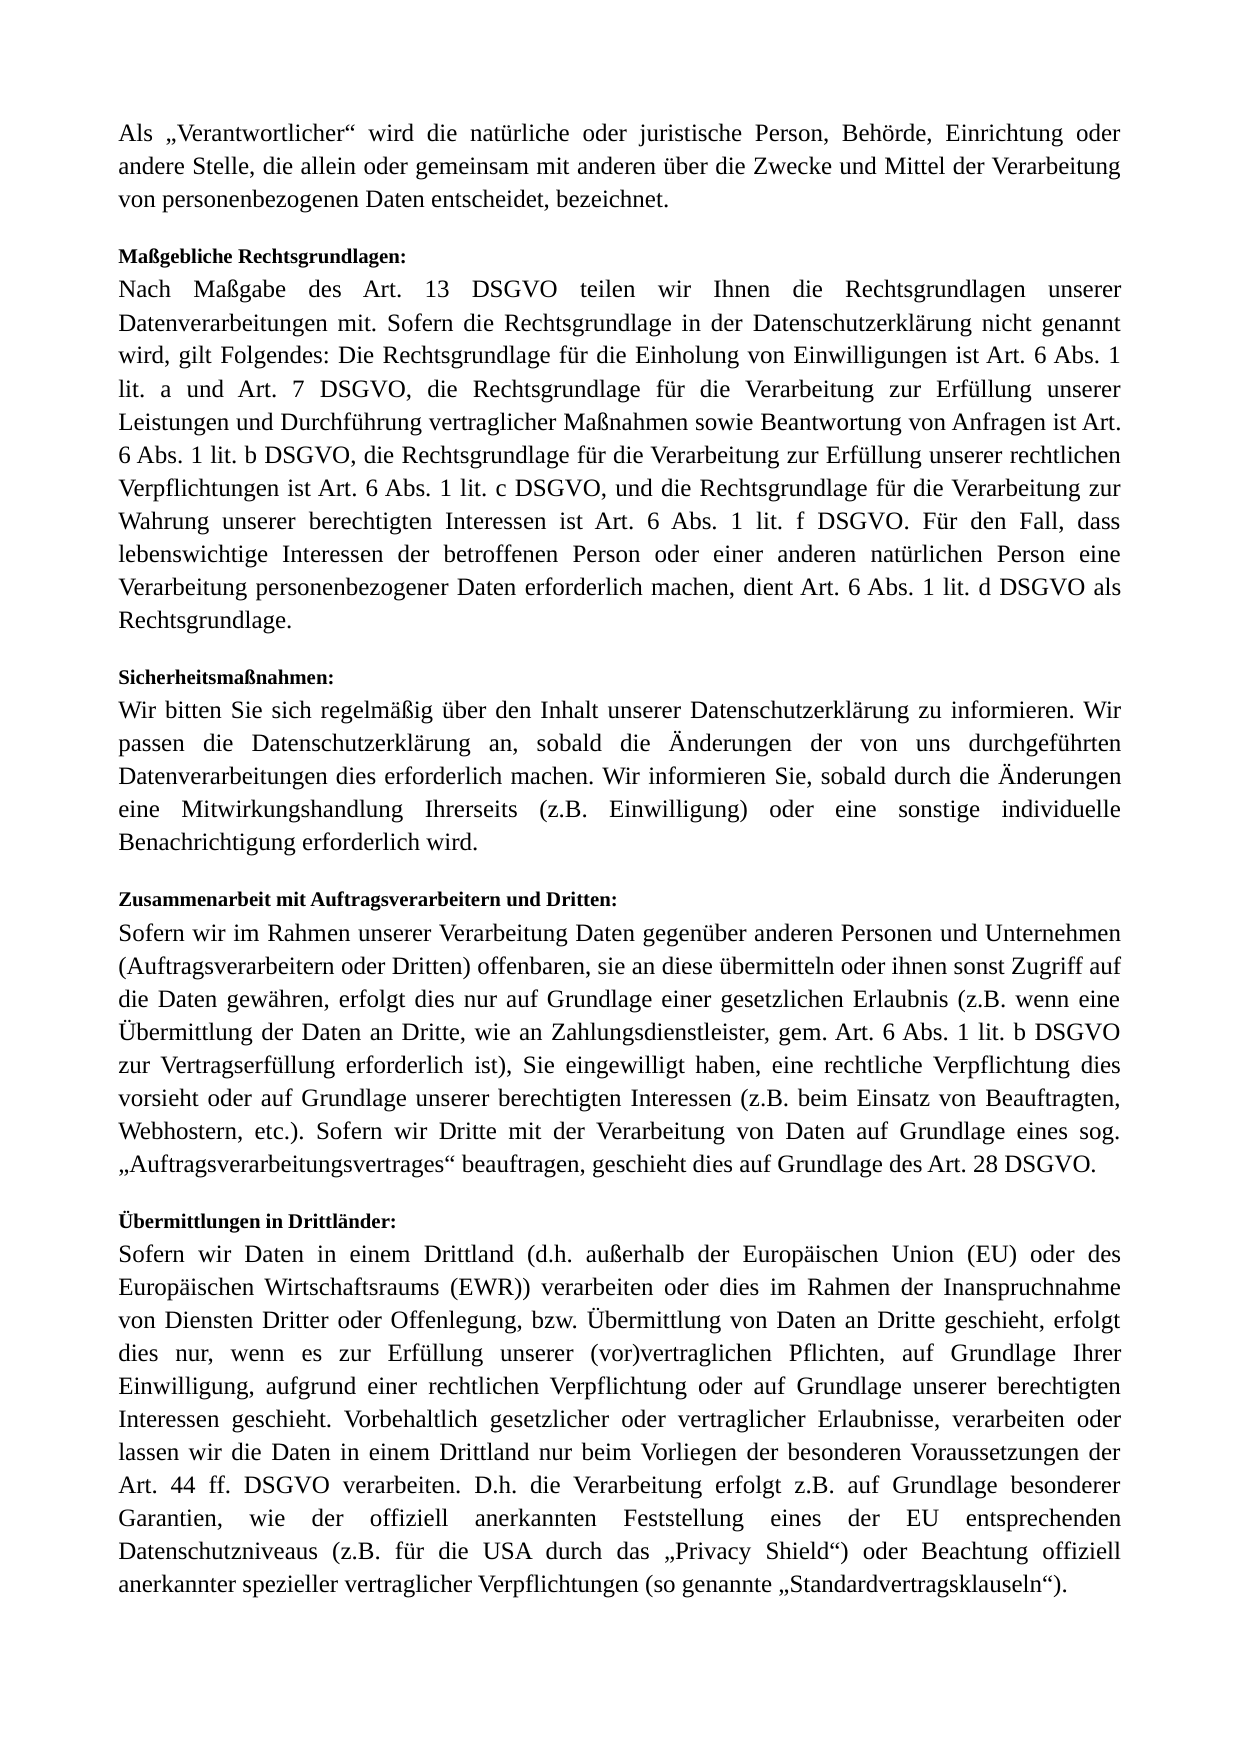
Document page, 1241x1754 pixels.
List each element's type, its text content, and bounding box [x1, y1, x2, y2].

text Als „Verantwortlicher“ wird die natürliche oder juristische Person, Behörde, Einrichtung oder andere Stelle, die allein oder gemeinsam mit anderen über die Zwecke und Mittel der Verarbeitung von personenbezogenen Daten entscheidet, bezeichnet. [118, 118, 1122, 213]
text Sofern wir Daten in einem Drittland (d.h. außerhalb der Europäischen Union (EU) oder des Europäischen Wirtschaftsraums (EWR)) verarbeiten oder dies im Rahmen der Inanspruchnahme von Diensten Dritter oder Offenlegung, bzw. Übermittlung von Daten an Dritte geschieht, erfolgt dies nur, wenn es zur Erfüllung unserer (vor)vertraglichen Pflichten, auf Grundlage Ihrer Einwilligung, aufgrund einer rechtlichen Verpflichtung oder auf Grundlage unserer berechtigten Interessen geschieht. Vorbehaltlich gesetzlicher oder vertraglicher Erlaubnisse, verarbeiten oder lassen wir die Daten in einem Drittland nur beim Vorliegen der besonderen Voraussetzungen der Art. 44 ff. DSGVO verarbeiten. D.h. die Verarbeitung erfolgt z.B. auf Grundlage besonderer Garantien, wie der offiziell anerkannten Feststellung eines der EU entsprechenden Datenschutzniveaus (z.B. für die USA durch das „Privacy Shield“) oder Beachtung offiziell anerkannter spezieller vertraglicher Verpflichtungen (so genannte „Standardvertragsklauseln“). [118, 1239, 1122, 1598]
subtitle Maßgebliche Rechtsgrundlagen: [118, 244, 1122, 268]
subtitle Übermittlungen in Drittländer: [118, 1209, 1122, 1233]
text Wir bitten Sie sich regelmäßig über den Inhalt unserer Datenschutzerklärung zu informieren. Wir passen die Datenschutzerklärung an, sobald die Änderungen der von uns durchgeführten Datenverarbeitungen dies erforderlich machen. Wir informieren Sie, sobald durch die Änderungen eine Mitwirkungshandlung Ihrerseits (z.B. Einwilligung) oder eine sonstige individuelle Benachrichtigung erforderlich wird. [118, 695, 1122, 856]
subtitle Zusammenarbeit mit Auftragsverarbeitern und Dritten: [118, 887, 1122, 911]
subtitle Sicherheitsmaßnahmen: [118, 665, 1122, 689]
text Sofern wir im Rahmen unserer Verarbeitung Daten gegenüber anderen Personen und Unternehmen (Auftragsverarbeitern oder Dritten) offenbaren, sie an diese übermitteln oder ihnen sonst Zugriff auf die Daten gewähren, erfolgt dies nur auf Grundlage einer gesetzlichen Erlaubnis (z.B. wenn eine Übermittlung der Daten an Dritte, wie an Zahlungsdienstleister, gem. Art. 6 Abs. 1 lit. b DSGVO zur Vertragserfüllung erforderlich ist), Sie eingewilligt haben, eine rechtliche Verpflichtung dies vorsieht oder auf Grundlage unserer berechtigten Interessen (z.B. beim Einsatz von Beauftragten, Webhostern, etc.). Sofern wir Dritte mit der Verarbeitung von Daten auf Grundlage eines sog. „Auftragsverarbeitungsvertrages“ beauftragen, geschieht dies auf Grundlage des Art. 28 DSGVO. [118, 918, 1122, 1178]
text Nach Maßgabe des Art. 13 DSGVO teilen wir Ihnen die Rechtsgrundlagen unserer Datenverarbeitungen mit. Sofern die Rechtsgrundlage in der Datenschutzerklärung nicht genannt wird, gilt Folgendes: Die Rechtsgrundlage für die Einholung von Einwilligungen ist Art. 6 Abs. 1 lit. a und Art. 7 DSGVO, die Rechtsgrundlage für die Verarbeitung zur Erfüllung unserer Leistungen und Durchführung vertraglicher Maßnahmen sowie Beantwortung von Anfragen ist Art. 6 Abs. 1 lit. b DSGVO, die Rechtsgrundlage für die Verarbeitung zur Erfüllung unserer rechtlichen Verpflichtungen ist Art. 6 Abs. 1 lit. c DSGVO, und die Rechtsgrundlage für die Verarbeitung zur Wahrung unserer berechtigten Interessen ist Art. 6 Abs. 1 lit. f DSGVO. Für den Fall, dass lebenswichtige Interessen der betroffenen Person oder einer anderen natürlichen Person eine Verarbeitung personenbezogener Daten erforderlich machen, dient Art. 6 Abs. 1 lit. d DSGVO als Rechtsgrundlage. [118, 274, 1122, 633]
